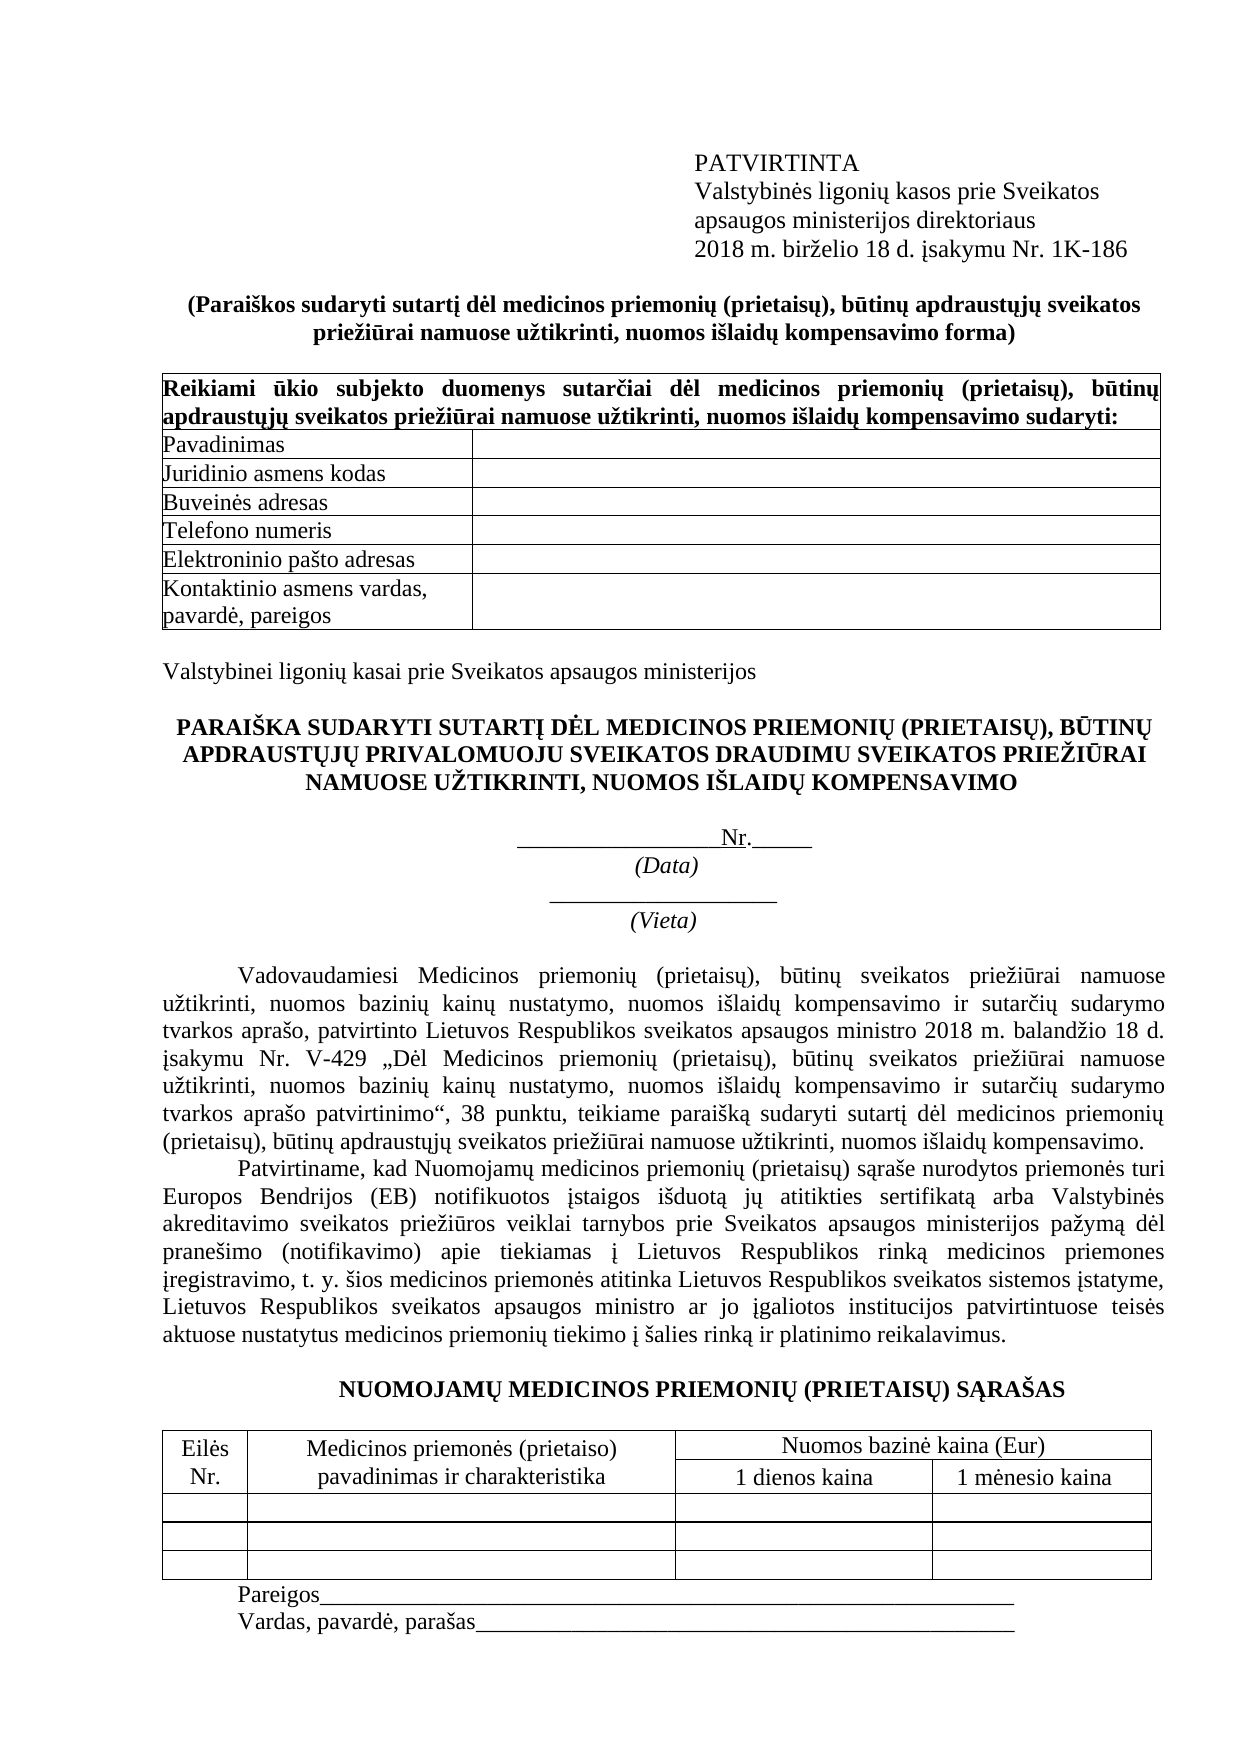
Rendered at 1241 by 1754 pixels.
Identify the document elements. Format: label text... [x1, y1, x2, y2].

text Valstybinei ligonių kasai prie Sveikatos apsaugos ministerijos [162, 657, 1167, 685]
table_cell 1 dienos kaina [676, 1460, 932, 1493]
table_header Medicinos priemonės (prietaiso) pavadinimas ir charakteristika [248, 1431, 675, 1493]
table_cell [163, 1523, 247, 1550]
table_cell [473, 516, 1160, 544]
table_cell [163, 1551, 247, 1579]
table_cell Juridinio asmens kodas [163, 459, 472, 487]
table_cell [248, 1551, 675, 1579]
table_header Reikiami ūkio subjekto duomenys sutarčiai dėl medicinos priemonių (prietaisų), būtinų apdraustųjų sveikatos priežiūrai namuose užtikrinti, nuomos išlaidų kompensavimo sudaryti: [163, 374, 1160, 429]
table_cell Elektroninio pašto adresas [163, 545, 472, 572]
table_header Nuomos bazinė kaina (Eur) [676, 1431, 1151, 1459]
table_cell [933, 1523, 1151, 1550]
table_cell Pavadinimas [163, 430, 472, 458]
table_cell Kontaktinio asmens vardas, pavardė, pareigos [163, 574, 472, 629]
table_cell [248, 1494, 675, 1521]
text (Paraiškos sudaryti sutartį dėl medicinos priemonių (prietaisų), būtinų apdraustųjų sveikatos priežiūrai namuose užtikrinti, nuomos išlaidų kompensavimo forma) [162, 290, 1167, 345]
table_cell [473, 430, 1160, 458]
table_cell Telefono numeris [163, 516, 472, 544]
table_header Eilės Nr. [163, 1431, 247, 1493]
table_cell [473, 574, 1160, 629]
table_cell [933, 1494, 1151, 1521]
table_header PARAIŠKA SUDARYTI SUTARTĮ DĖL MEDICINOS PRIEMONIŲ (PRIETAISŲ), BŪTINŲ APDRAUSTŲJŲ PRIVALOMUOJU SVEIKATOS DRAUDIMU SVEIKATOS PRIEŽIŪRAI NAMUOSE UŽTIKRINTI, NUOMOS IŠLAIDŲ KOMPENSAVIMO _________________Nr._____ (Data) ___________________ (Vieta) Vadovaudamiesi Medicinos priemonių (prietaisų), būtinų sveikatos priežiūrai namuose užtikrinti, nuomos bazinių kainų nustatymo, nuomos išlaidų kompensavimo ir sutarčių sudarymo tvarkos aprašo, patvirtinto Lietuvos Respublikos sveikatos apsaugos ministro 2018 m. balandžio 18 d. įsakymu Nr. V-429 „Dėl Medicinos priemonių (prietaisų), būtinų sveikatos priežiūrai namuose užtikrinti, nuomos bazinių kainų nustatymo, nuomos išlaidų kompensavimo ir sutarčių sudarymo tvarkos aprašo patvirtinimo“, 38 punktu, teikiame paraišką sudaryti sutartį dėl medicinos priemonių (prietaisų), būtinų apdraustųjų sveikatos priežiūrai namuose užtikrinti, nuomos išlaidų kompensavimo. Patvirtiname, kad Nuomojamų medicinos priemonių (prietaisų) sąraše nurodytos priemonės turi Europos Bendrijos (EB) notifikuotos įstaigos išduotą jų atitikties sertifikatą arba Valstybinės akreditavimo sveikatos priežiūros veiklai tarnybos prie Sveikatos apsaugos ministerijos pažymą dėl pranešimo (notifikavimo) apie tiekiamas į Lietuvos Respublikos rinką medicinos priemones įregistravimo, t. y. šios medicinos priemonės atitinka Lietuvos Respublikos sveikatos sistemos įstatyme, Lietuvos Respublikos sveikatos apsaugos ministro ar jo įgaliotos institucijos patvirtintuose teisės aktuose nustatytus medicinos priemonių tiekimo į šalies rinką ir platinimo reikalavimus. NUOMOJAMŲ MEDICINOS PRIEMONIŲ (PRIETAISŲ) SĄRAŠAS Pareigos__________________________________________________________ Vardas, pavardė, parašas_____________________________________________ [163, 713, 1167, 1635]
table_cell [676, 1551, 932, 1579]
table_cell [933, 1551, 1151, 1579]
text Valstybinės ligonių kasos prie Sveikatos [694, 176, 1167, 205]
text apsaugos ministerijos direktoriaus [694, 205, 1167, 234]
table_cell [163, 1494, 247, 1521]
table_cell [473, 459, 1160, 487]
text 2018 m. birželio 18 d. įsakymu Nr. 1K-186 [694, 234, 1167, 263]
table_cell [676, 1523, 932, 1550]
table_cell [248, 1523, 675, 1550]
table_cell [676, 1494, 932, 1521]
table_cell Buveinės adresas [163, 488, 472, 515]
text PATVIRTINTA [694, 148, 1167, 176]
table_cell 1 mėnesio kaina [933, 1460, 1151, 1493]
table_cell [473, 545, 1160, 572]
table_cell [473, 488, 1160, 515]
